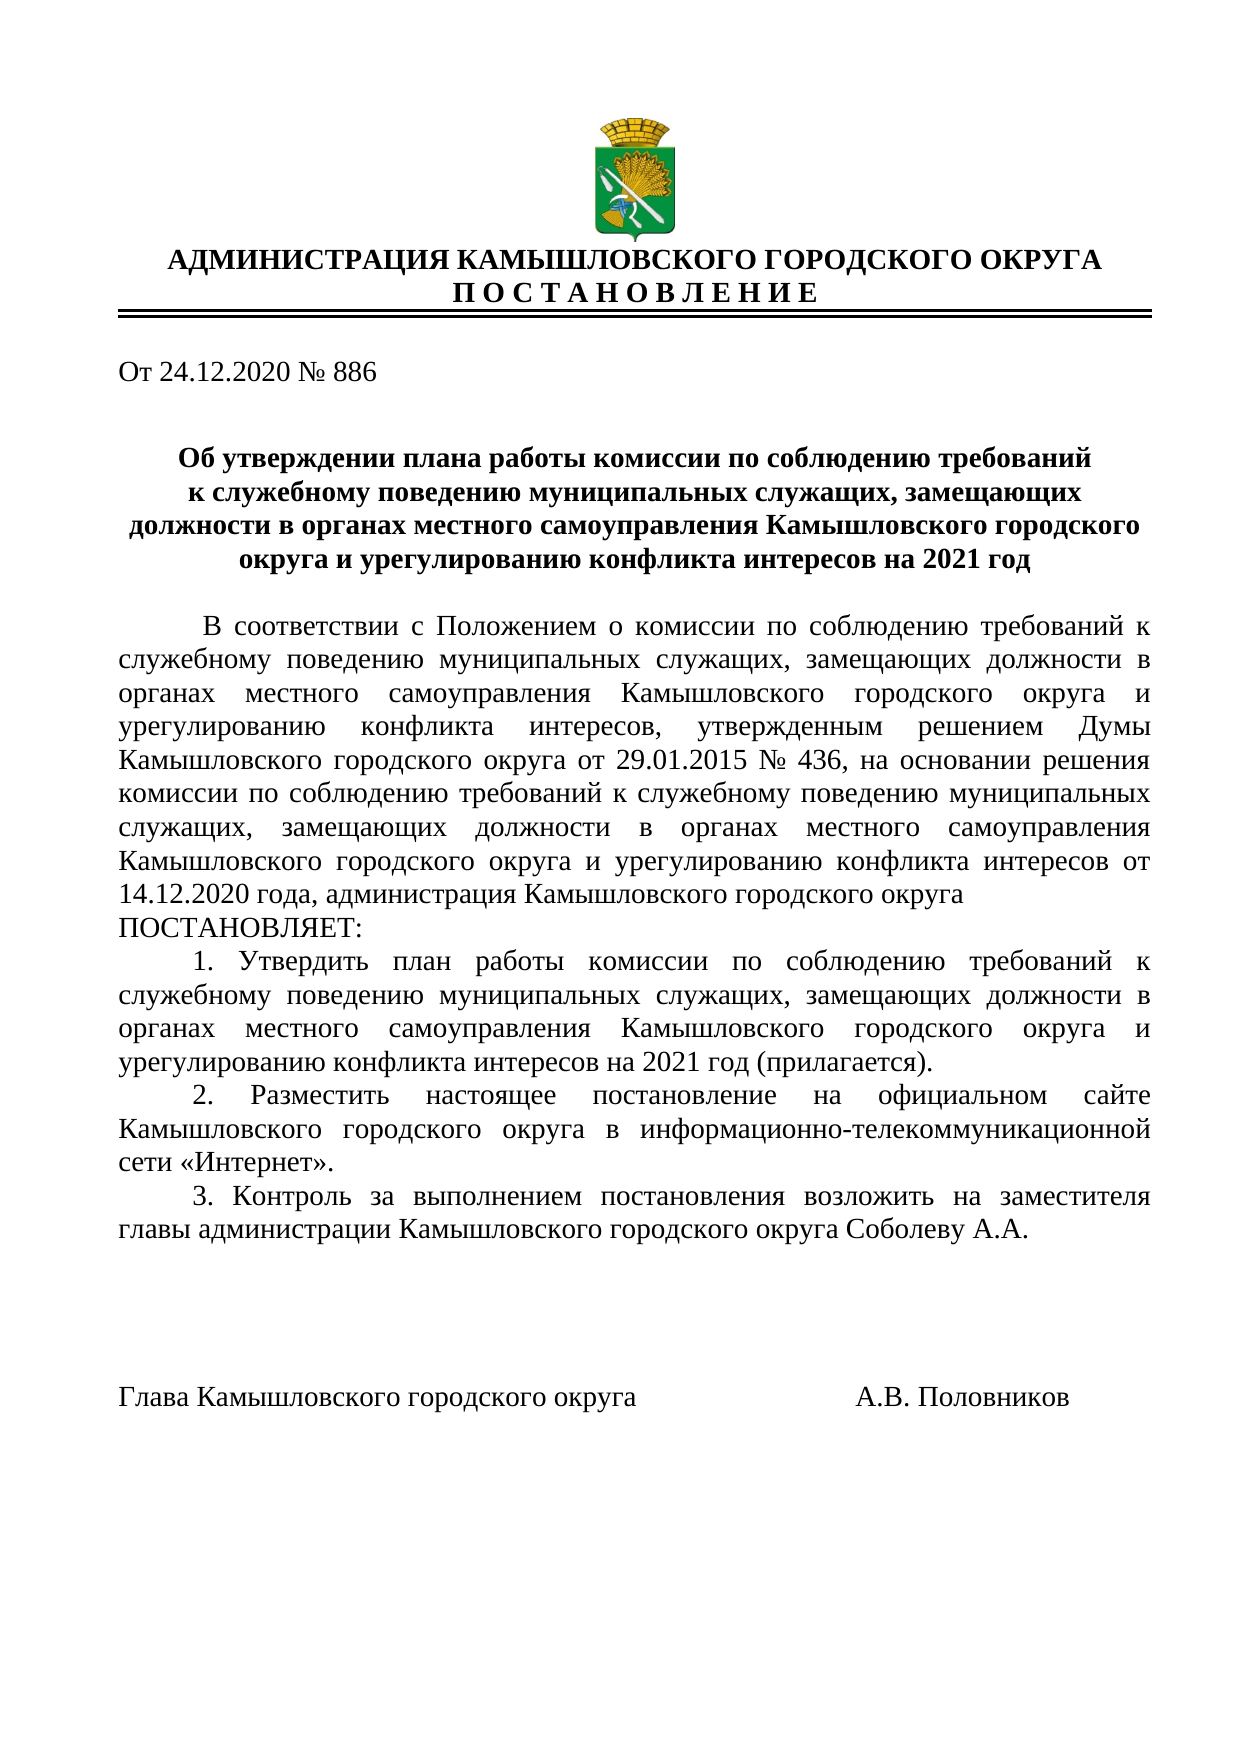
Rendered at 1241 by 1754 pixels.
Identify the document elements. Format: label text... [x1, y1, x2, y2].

text В соответствии с Положением о комиссии по соблюдению требований к служебному поведению муниципальных служащих, замещающих должности в органах местного самоуправления Камышловского городского округа и урегулированию конфликта интересов, утвержденным решением Думы Камышловского городского округа от 29.01.2015 № 436, на основании решения комиссии по соблюдению требований к служебному поведению муниципальных служащих, замещающих должности в органах местного самоуправления Камышловского городского округа и урегулированию конфликта интересов от 14.12.2020 года, администрация Камышловского городского округа [118, 608, 1152, 910]
text к служебному поведению муниципальных служащих, замещающих должности в органах местного самоуправления Камышловского городского округа и урегулированию конфликта интересов на 2021 год [118, 474, 1152, 574]
text От 24.12.2020 № 886 [118, 354, 1152, 387]
text Об утверждении плана работы комиссии по соблюдению требований [118, 440, 1152, 474]
text АДМИНИСТРАЦИЯ КАМЫШЛОВСКОГО ГОРОДСКОГО ОКРУГА [118, 242, 1152, 275]
text Глава Камышловского городского округа А.В. Половников [118, 1379, 1152, 1413]
text 2. Разместить настоящее постановление на официальном сайте Камышловского городского округа в информационно-телекоммуникационной сети «Интернет». [118, 1077, 1152, 1178]
text 1. Утвердить план работы комиссии по соблюдению требований к служебному поведению муниципальных служащих, замещающих должности в органах местного самоуправления Камышловского городского округа и урегулированию конфликта интересов на 2021 год (прилагается). [118, 943, 1152, 1077]
text П О С Т А Н О В Л Е Н И Е [118, 275, 1152, 309]
text ПОСТАНОВЛЯЕТ: [118, 910, 1152, 943]
text 3. Контроль за выполнением постановления возложить на заместителя главы администрации Камышловского городского округа Соболеву А.А. [118, 1178, 1152, 1245]
